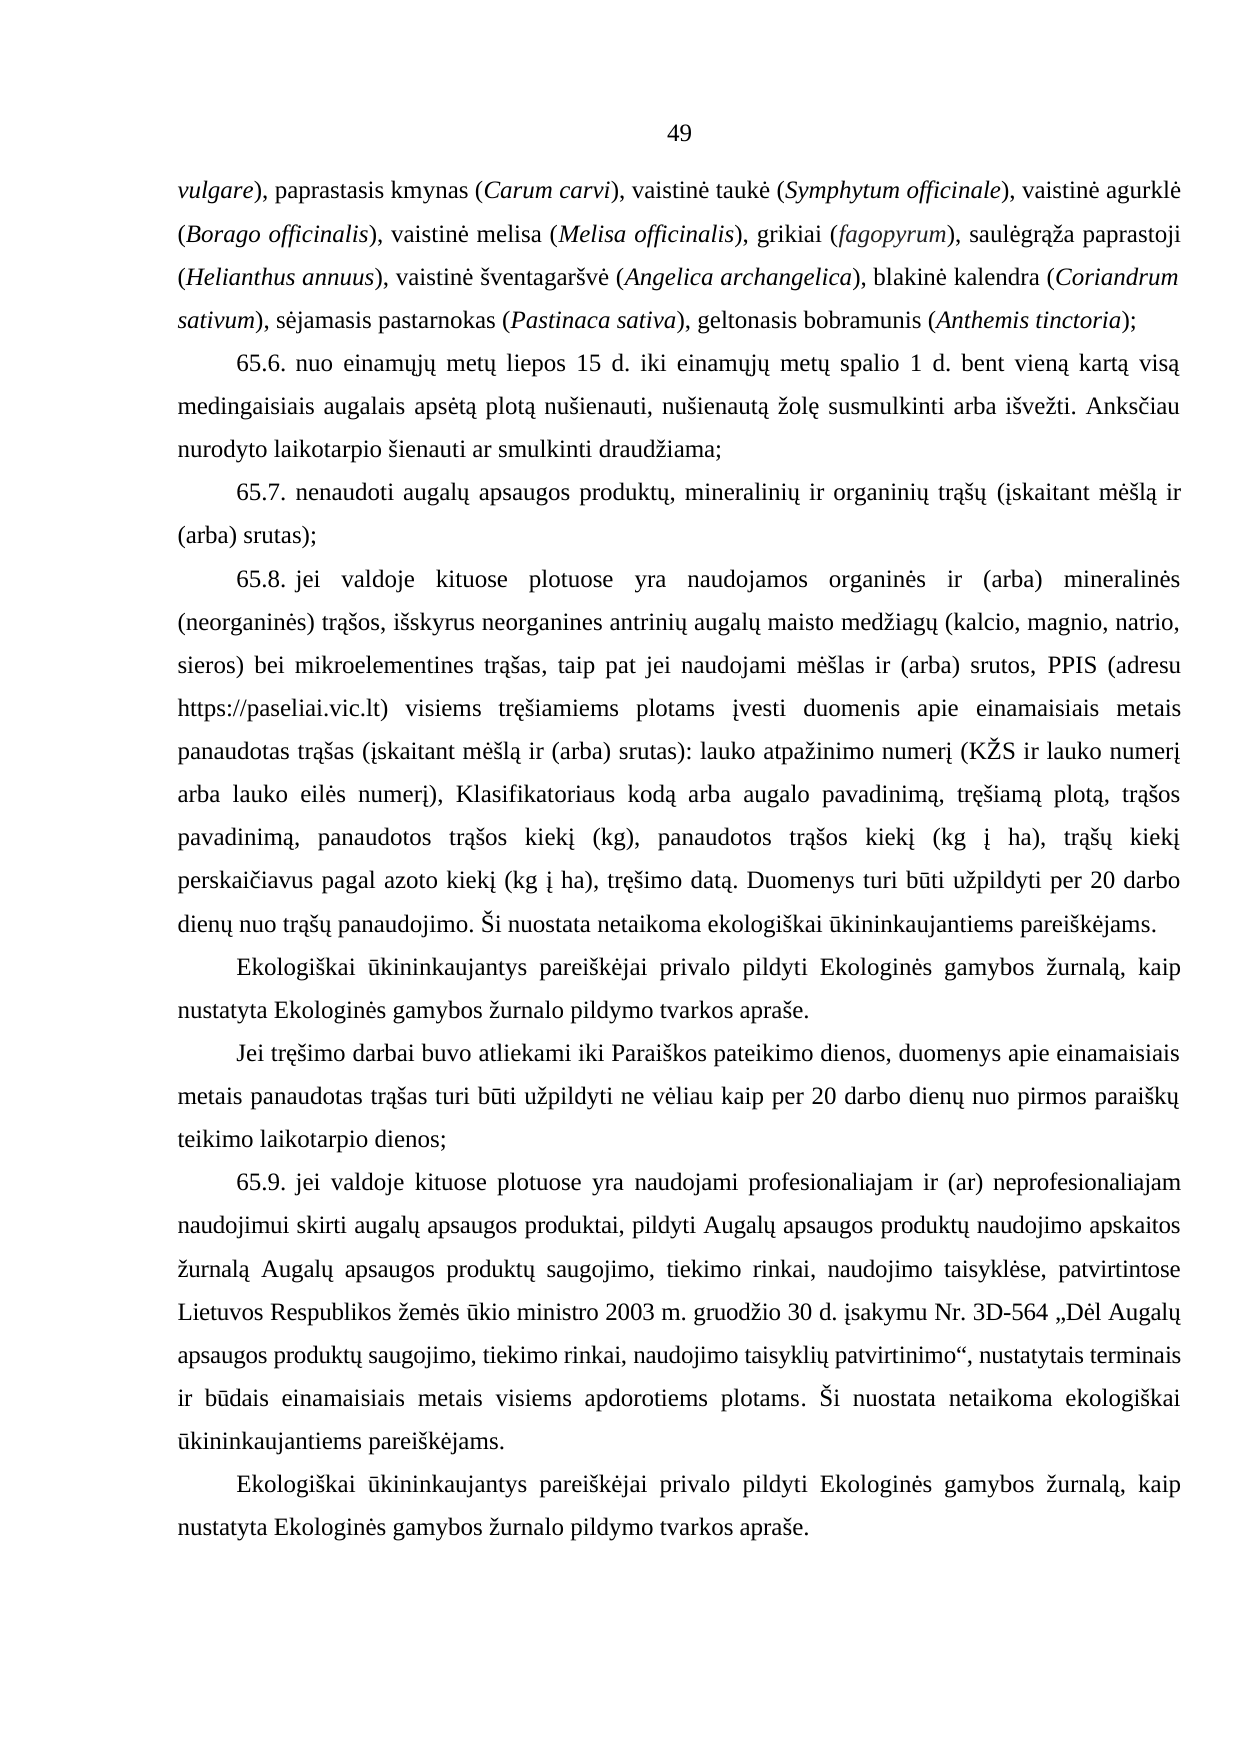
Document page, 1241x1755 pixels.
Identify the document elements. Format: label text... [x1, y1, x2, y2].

text 65.6. nuo einamųjų metų liepos 15 d. iki einamųjų metų spalio 1 d. bent vieną kartą visą medingaisiais augalais apsėtą plotą nušienauti, nušienautą žolę susmulkinti arba išvežti. Anksčiau nurodyto laikotarpio šienauti ar smulkinti draudžiama; [177, 348, 1181, 463]
text 65.8. jei valdoje kituose plotuose yra naudojamos organinės ir (arba) mineralinės (neorganinės) trąšos, išskyrus neorganines antrinių augalų maisto medžiagų (kalcio, magnio, natrio, sieros) bei mikroelementines trąšas, taip pat jei naudojami mėšlas ir (arba) srutos, PPIS (adresu https://paseliai.vic.lt) visiems tręšiamiems plotams įvesti duomenis apie einamaisiais metais panaudotas trąšas (įskaitant mėšlą ir (arba) srutas): lauko atpažinimo numerį (KŽS ir lauko numerį arba lauko eilės numerį), Klasifikatoriaus kodą arba augalo pavadinimą, tręšiamą plotą, trąšos pavadinimą, panaudotos trąšos kiekį (kg), panaudotos trąšos kiekį (kg į ha), trąšų kiekį perskaičiavus pagal azoto kiekį (kg į ha), tręšimo datą. Duomenys turi būti užpildyti per 20 darbo dienų nuo trąšų panaudojimo. Ši nuostata netaikoma ekologiškai ūkininkaujantiems pareiškėjams. [177, 564, 1181, 937]
text vulgare), paprastasis kmynas (Carum carvi), vaistinė taukė (Symphytum officinale), vaistinė agurklė (Borago officinalis), vaistinė melisa (Melisa officinalis), grikiai (fagopyrum), saulėgrąža paprastoji (Helianthus annuus), vaistinė šventagaršvė (Angelica archangelica), blakinė kalendra (Coriandrum sativum), sėjamasis pastarnokas (Pastinaca sativa), geltonasis bobramunis (Anthemis tinctoria); [177, 176, 1181, 334]
text 65.9. jei valdoje kituose plotuose yra naudojami profesionaliajam ir (ar) neprofesionaliajam naudojimui skirti augalų apsaugos produktai, pildyti Augalų apsaugos produktų naudojimo apskaitos žurnalą Augalų apsaugos produktų saugojimo, tiekimo rinkai, naudojimo taisyklėse, patvirtintose Lietuvos Respublikos žemės ūkio ministro 2003 m. gruodžio 30 d. įsakymu Nr. 3D-564 „Dėl Augalų apsaugos produktų saugojimo, tiekimo rinkai, naudojimo taisyklių patvirtinimo“, nustatytais terminais ir būdais einamaisiais metais visiems apdorotiems plotams. Ši nuostata netaikoma ekologiškai ūkininkaujantiems pareiškėjams. [177, 1167, 1181, 1455]
text Ekologiškai ūkininkaujantys pareiškėjai privalo pildyti Ekologinės gamybos žurnalą, kaip nustatyta Ekologinės gamybos žurnalo pildymo tvarkos apraše. [177, 952, 1181, 1024]
text Jei tręšimo darbai buvo atliekami iki Paraiškos pateikimo dienos, duomenys apie einamaisiais metais panaudotas trąšas turi būti užpildyti ne vėliau kaip per 20 darbo dienų nuo pirmos paraiškų teikimo laikotarpio dienos; [177, 1038, 1181, 1153]
text Ekologiškai ūkininkaujantys pareiškėjai privalo pildyti Ekologinės gamybos žurnalą, kaip nustatyta Ekologinės gamybos žurnalo pildymo tvarkos apraše. [177, 1469, 1181, 1541]
text 65.7. nenaudoti augalų apsaugos produktų, mineralinių ir organinių trąšų (įskaitant mėšlą ir (arba) srutas); [177, 477, 1181, 549]
